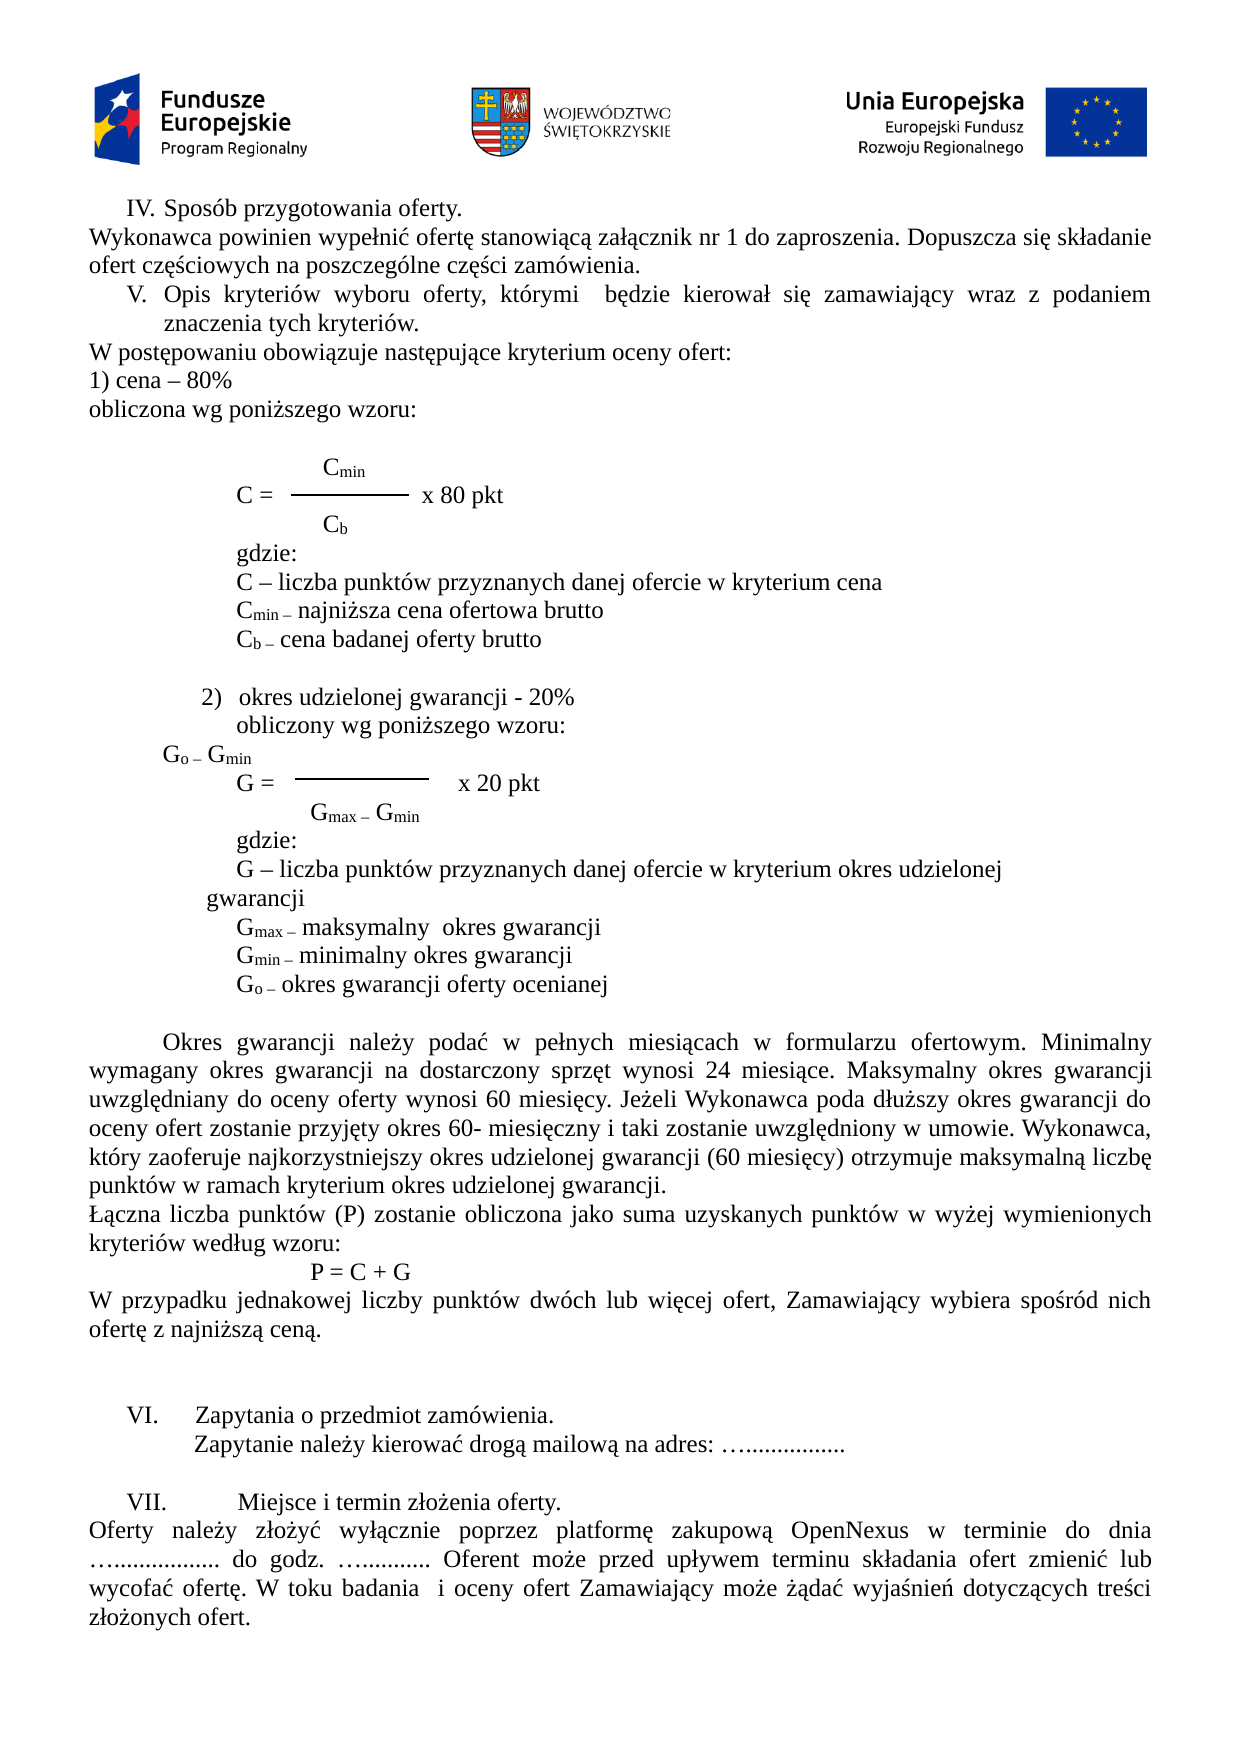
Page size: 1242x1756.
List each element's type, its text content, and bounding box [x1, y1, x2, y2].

picture [94, 73, 307, 165]
text 1) cena – 80% [88, 366, 1153, 394]
text Wykonawca powinien wypełnić ofertę stanowiącą załącznik nr 1 do zaproszenia. Dopuszcza się składanie ofert częściowych na poszczególne części zamówienia. [88, 222, 1153, 279]
text C – liczba punktów przyznanych danej ofercie w kryterium cena [88, 567, 1153, 596]
text W przypadku jednakowej liczby punktów dwóch lub więcej ofert, Zamawiający wybiera spośród nich ofertę z najniższą ceną. [88, 1286, 1153, 1343]
text Okres gwarancji należy podać w pełnych miesiącach w formularzu ofertowym. Minimalny wymagany okres gwarancji na dostarczony sprzęt wynosi 24 miesiące. Maksymalny okres gwarancji uwzględniany do oceny oferty wynosi 60 miesięcy. Jeżeli Wykonawca poda dłuższy okres gwarancji do oceny ofert zostanie przyjęty okres 60- miesięczny i taki zostanie uwzględniony w umowie. Wykonawca, który zaoferuje najkorzystniejszy okres udzielonej gwarancji (60 miesięcy) otrzymuje maksymalną liczbę punktów w ramach kryterium okres udzielonej gwarancji. [88, 1027, 1153, 1199]
text Go – okres gwarancji oferty ocenianej [88, 969, 1153, 998]
text Gmax – Gmin [88, 797, 1153, 826]
list Sposób przygotowania oferty. [126, 193, 1153, 222]
text Zapytanie należy kierować drogą mailową na adres: …................ [88, 1429, 1153, 1458]
text G = x 20 pkt [88, 768, 1153, 797]
text Cmin – najniższa cena ofertowa brutto [88, 596, 1153, 624]
list Zapytania o przedmiot zamówienia. [126, 1401, 1153, 1429]
text Łączna liczba punktów (P) zostanie obliczona jako suma uzyskanych punktów w wyżej wymienionych kryteriów według wzoru: [88, 1199, 1153, 1257]
text Gmax – maksymalny okres gwarancji [88, 912, 1153, 941]
text Oferty należy złożyć wyłącznie poprzez platformę zakupową OpenNexus w terminie do dnia …................. do godz. …........... Oferent może przed upływem terminu składania ofert zmienić lub wycofać ofertę. W toku badania i oceny ofert Zamawiający może żądać wyjaśnień dotyczących treści złożonych ofert. [88, 1516, 1153, 1631]
text gdzie: [88, 826, 1153, 854]
list Miejsce i termin złożenia oferty. [126, 1487, 1153, 1516]
text P = C + G [88, 1257, 1153, 1286]
text Cmin [88, 452, 1153, 481]
text W postępowaniu obowiązuje następujące kryterium oceny ofert: [88, 337, 1153, 366]
text obliczona wg poniższego wzoru: [88, 394, 1153, 423]
list Opis kryteriów wyboru oferty, którymi będzie kierował się zamawiający wraz z podaniem znaczenia tych kryteriów. [126, 279, 1153, 337]
text G – liczba punktów przyznanych danej ofercie w kryterium okres udzielonej gwarancji [88, 854, 1153, 912]
picture [847, 73, 1147, 165]
text Go – Gmin [88, 739, 1153, 768]
picture [471, 73, 671, 165]
text gdzie: [88, 538, 1153, 567]
text Gmin – minimalny okres gwarancji [88, 941, 1153, 969]
text Cb [88, 509, 1153, 538]
text obliczony wg poniższego wzoru: [88, 711, 1153, 739]
text C = x 80 pkt [88, 481, 1153, 509]
list okres udzielonej gwarancji - 20% [201, 682, 1153, 711]
text Cb – cena badanej oferty brutto [88, 624, 1153, 653]
